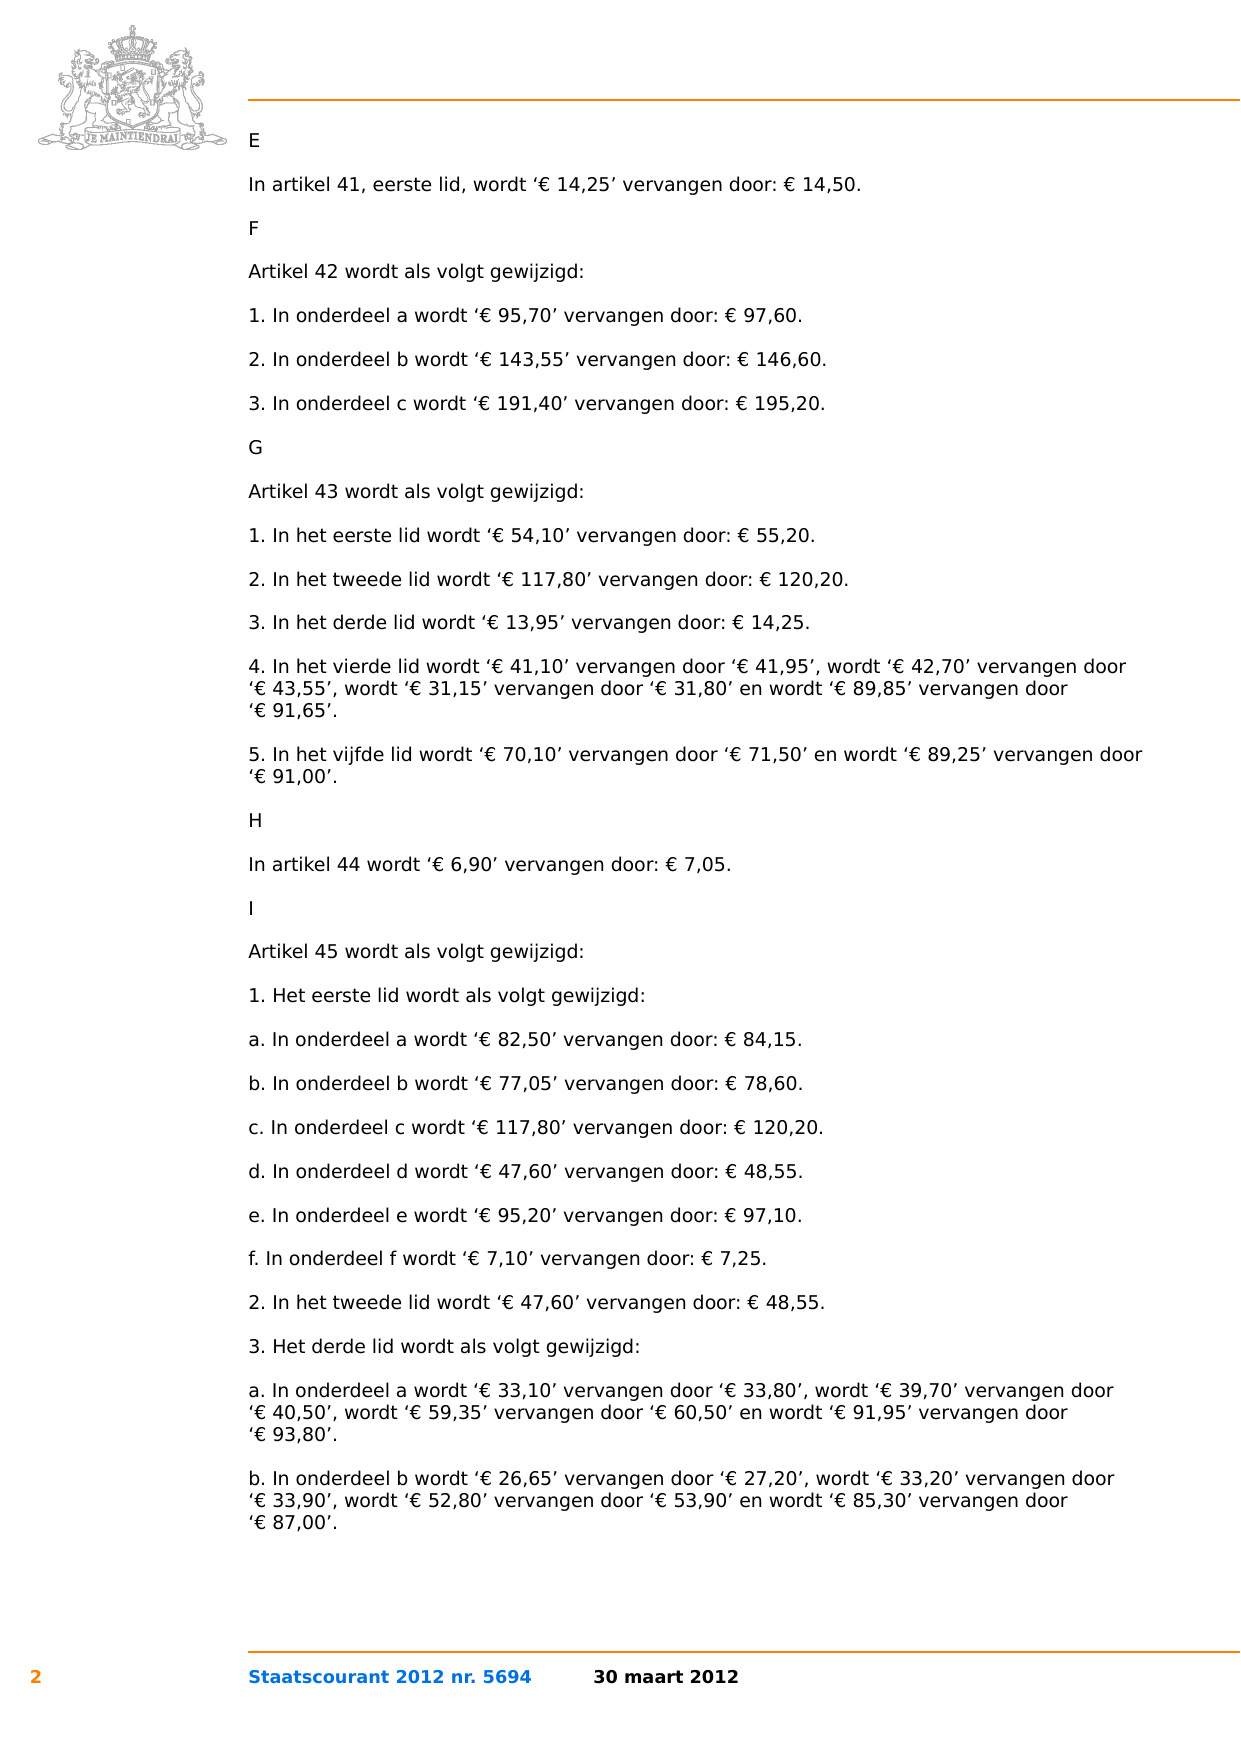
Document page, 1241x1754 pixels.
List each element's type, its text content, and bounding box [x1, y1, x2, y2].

text b. In onderdeel b wordt ‘€ 26,65’ vervangen door ‘€ 27,20’, wordt ‘€ 33,20’ vervangen door ‘€ 33,90’, wordt ‘€ 52,80’ vervangen door ‘€ 53,90’ en wordt ‘€ 85,30’ vervangen door ‘€ 87,00’. [248, 1468, 1163, 1534]
picture [38, 25, 227, 150]
text a. In onderdeel a wordt ‘€ 33,10’ vervangen door ‘€ 33,80’, wordt ‘€ 39,70’ vervangen door ‘€ 40,50’, wordt ‘€ 59,35’ vervangen door ‘€ 60,50’ en wordt ‘€ 91,95’ vervangen door ‘€ 93,80’. [248, 1380, 1163, 1446]
text 1. In het eerste lid wordt ‘€ 54,10’ vervangen door: € 55,20. [248, 524, 1163, 547]
text e. In onderdeel e wordt ‘€ 95,20’ vervangen door: € 97,10. [248, 1204, 1163, 1226]
text b. In onderdeel b wordt ‘€ 77,05’ vervangen door: € 78,60. [248, 1073, 1163, 1095]
text f. In onderdeel f wordt ‘€ 7,10’ vervangen door: € 7,25. [248, 1248, 1163, 1270]
text Artikel 45 wordt als volgt gewijzigd: [248, 941, 1163, 963]
text H [248, 810, 1163, 832]
text G [248, 437, 1163, 459]
text d. In onderdeel d wordt ‘€ 47,60’ vervangen door: € 48,55. [248, 1161, 1163, 1183]
text E [248, 130, 1163, 152]
text In artikel 44 wordt ‘€ 6,90’ vervangen door: € 7,05. [248, 854, 1163, 876]
text In artikel 41, eerste lid, wordt ‘€ 14,25’ vervangen door: € 14,50. [248, 174, 1163, 196]
text 1. Het eerste lid wordt als volgt gewijzigd: [248, 985, 1163, 1007]
text 2. In onderdeel b wordt ‘€ 143,55’ vervangen door: € 146,60. [248, 349, 1163, 371]
text 1. In onderdeel a wordt ‘€ 95,70’ vervangen door: € 97,60. [248, 305, 1163, 327]
text I [248, 897, 1163, 919]
text a. In onderdeel a wordt ‘€ 82,50’ vervangen door: € 84,15. [248, 1029, 1163, 1051]
text F [248, 218, 1163, 239]
text 5. In het vijfde lid wordt ‘€ 70,10’ vervangen door ‘€ 71,50’ en wordt ‘€ 89,25’ vervangen door ‘€ 91,00’. [248, 744, 1163, 788]
text 3. In onderdeel c wordt ‘€ 191,40’ vervangen door: € 195,20. [248, 393, 1163, 415]
text 3. In het derde lid wordt ‘€ 13,95’ vervangen door: € 14,25. [248, 612, 1163, 634]
text 2. In het tweede lid wordt ‘€ 47,60’ vervangen door: € 48,55. [248, 1292, 1163, 1314]
text 2. In het tweede lid wordt ‘€ 117,80’ vervangen door: € 120,20. [248, 568, 1163, 590]
text 4. In het vierde lid wordt ‘€ 41,10’ vervangen door ‘€ 41,95’, wordt ‘€ 42,70’ vervangen door ‘€ 43,55’, wordt ‘€ 31,15’ vervangen door ‘€ 31,80’ en wordt ‘€ 89,85’ vervangen door ‘€ 91,65’. [248, 656, 1163, 722]
text Artikel 42 wordt als volgt gewijzigd: [248, 261, 1163, 283]
text Artikel 43 wordt als volgt gewijzigd: [248, 481, 1163, 503]
text 3. Het derde lid wordt als volgt gewijzigd: [248, 1336, 1163, 1358]
text c. In onderdeel c wordt ‘€ 117,80’ vervangen door: € 120,20. [248, 1117, 1163, 1139]
